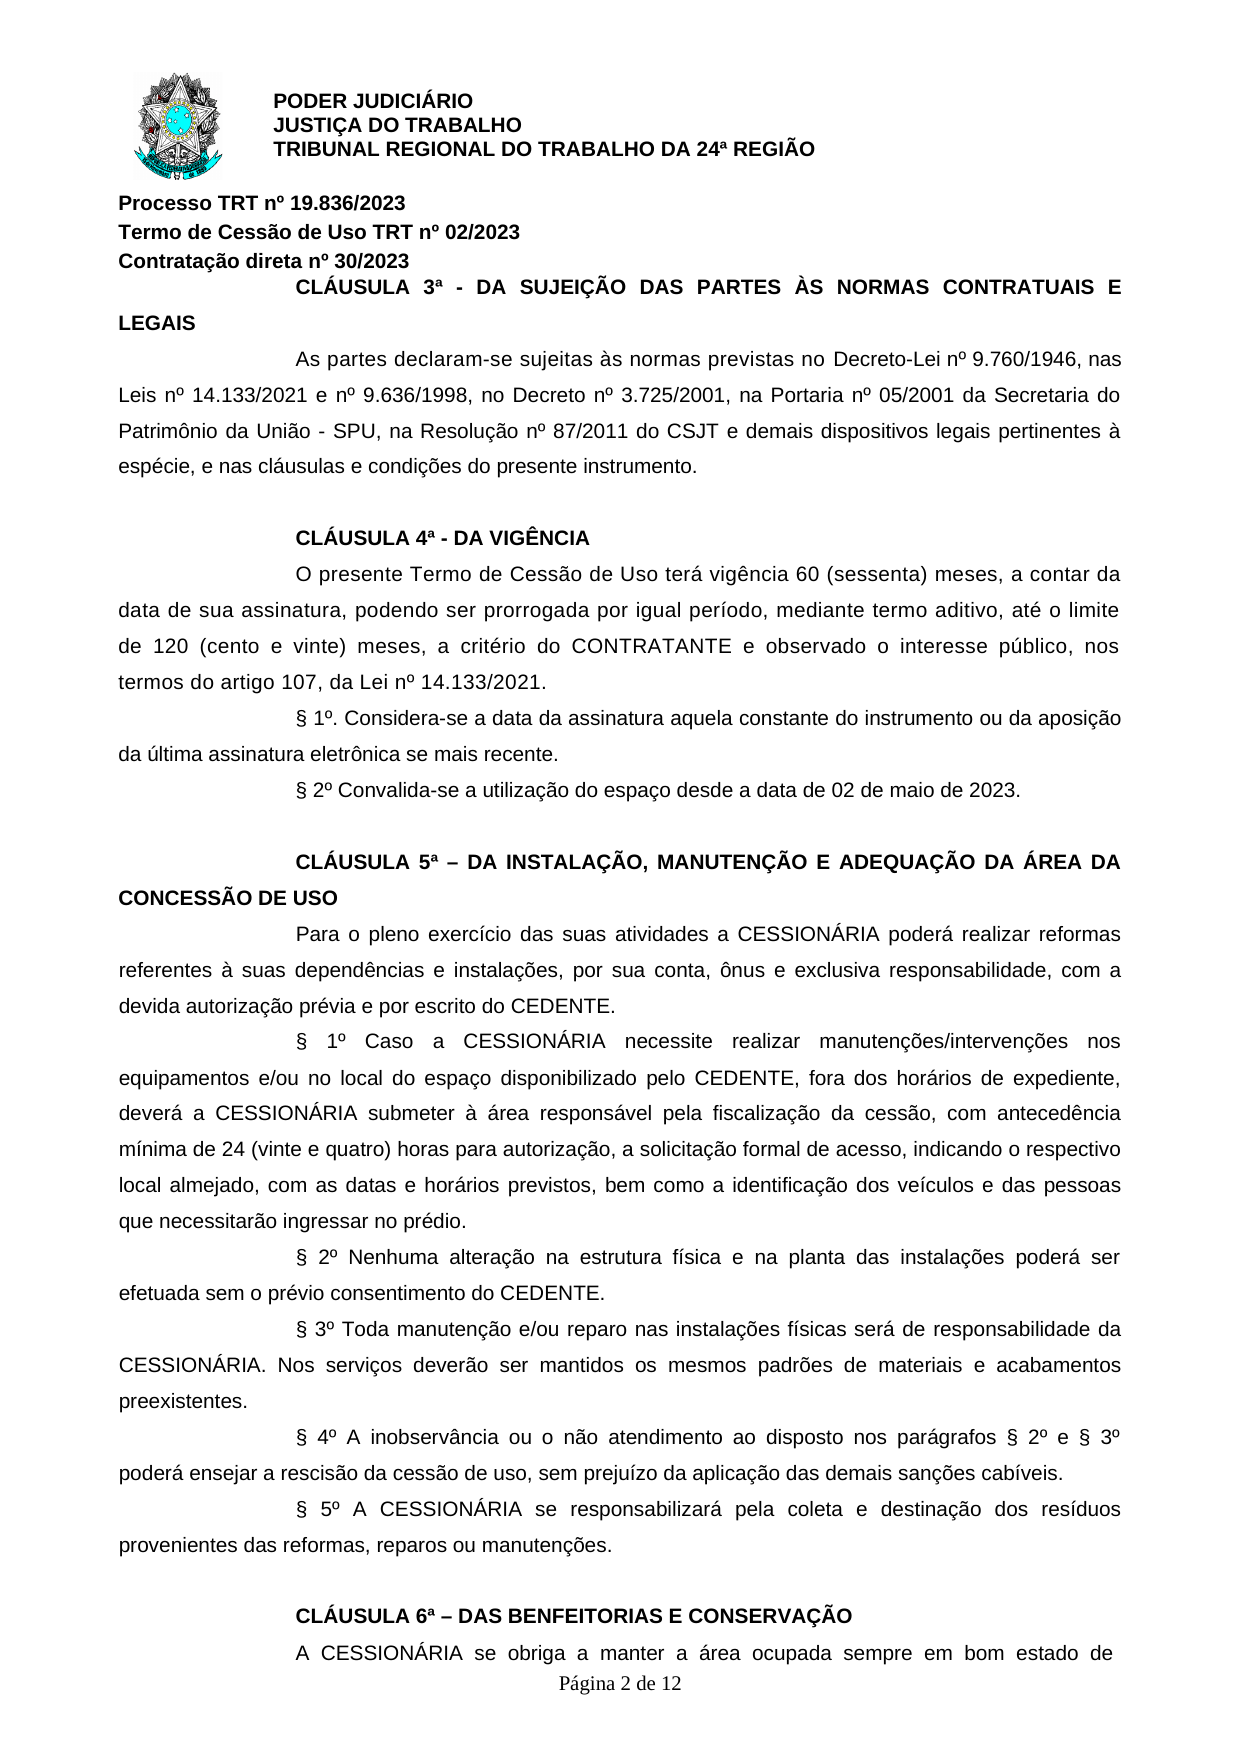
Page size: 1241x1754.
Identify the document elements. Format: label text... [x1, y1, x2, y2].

text CLÁUSULA 4ª - DA VIGÊNCIA [118, 526, 1122, 550]
text § 2º Nenhuma alteração na estrutura física e na planta das instalações poderá ser efetuada sem o prévio consentimento do CEDENTE. [118, 1245, 1122, 1305]
text § 5º A CESSIONÁRIA se responsabilizará pela coleta e destinação dos resíduos provenientes das reformas, reparos ou manutenções. [118, 1497, 1122, 1556]
text Para o pleno exercício das suas atividades a CESSIONÁRIA poderá realizar reformas referentes à suas dependências e instalações, por sua conta, ônus e exclusiva responsabilidade, com a devida autorização prévia e por escrito do CEDENTE. [118, 922, 1122, 1017]
text CLÁUSULA 6ª – DAS BENFEITORIAS E CONSERVAÇÃO [118, 1604, 1122, 1628]
text § 1º. Considera-se a data da assinatura aquela constante do instrumento ou da aposição da última assinatura eletrônica se mais recente. [118, 706, 1122, 766]
text A CESSIONÁRIA se obriga a manter a área ocupada sempre em bom estado de [118, 1640, 1114, 1664]
text As partes declaram-se sujeitas às normas previstas no Decreto-Lei nº 9.760/1946, nas Leis nº 14.133/2021 e nº 9.636/1998, no Decreto nº 3.725/2001, na Portaria nº 05/2001 da Secretaria do Patrimônio da União - SPU, na Resolução nº 87/2011 do CSJT e demais dispositivos legais pertinentes à espécie, e nas cláusulas e condições do presente instrumento. [118, 347, 1122, 478]
text § 4º A inobservância ou o não atendimento ao disposto nos parágrafos § 2º e § 3º poderá ensejar a rescisão da cessão de uso, sem prejuízo da aplicação das demais sanções cabíveis. [118, 1425, 1122, 1484]
text CLÁUSULA 5ª – DA INSTALAÇÃO, MANUTENÇÃO E ADEQUAÇÃO DA ÁREA DA CONCESSÃO DE USO [118, 850, 1122, 909]
text O presente Termo de Cessão de Uso terá vigência 60 (sessenta) meses, a contar da data de sua assinatura, podendo ser prorrogada por igual período, mediante termo aditivo, até o limite de 120 (cento e vinte) meses, a critério do CONTRATANTE e observado o interesse público, nos termos do artigo 107, da Lei nº 14.133/2021. [118, 562, 1122, 694]
text § 1º Caso a CESSIONÁRIA necessite realizar manutenções/intervenções nos equipamentos e/ou no local do espaço disponibilizado pelo CEDENTE, fora dos horários de expediente, deverá a CESSIONÁRIA submeter à área responsável pela fiscalização da cessão, com antecedência mínima de 24 (vinte e quatro) horas para autorização, a solicitação formal de acesso, indicando o respectivo local almejado, com as datas e horários previstos, bem como a identificação dos veículos e das pessoas que necessitarão ingressar no prédio. [118, 1029, 1122, 1233]
text CLÁUSULA 3ª - DA SUJEIÇÃO DAS PARTES ÀS NORMAS CONTRATUAIS E LEGAIS [118, 275, 1122, 334]
text § 2º Convalida-se a utilização do espaço desde a data de 02 de maio de 2023. [118, 778, 1122, 802]
text § 3º Toda manutenção e/ou reparo nas instalações físicas será de responsabilidade da CESSIONÁRIA. Nos serviços deverão ser mantidos os mesmos padrões de materiais e acabamentos preexistentes. [118, 1317, 1122, 1413]
